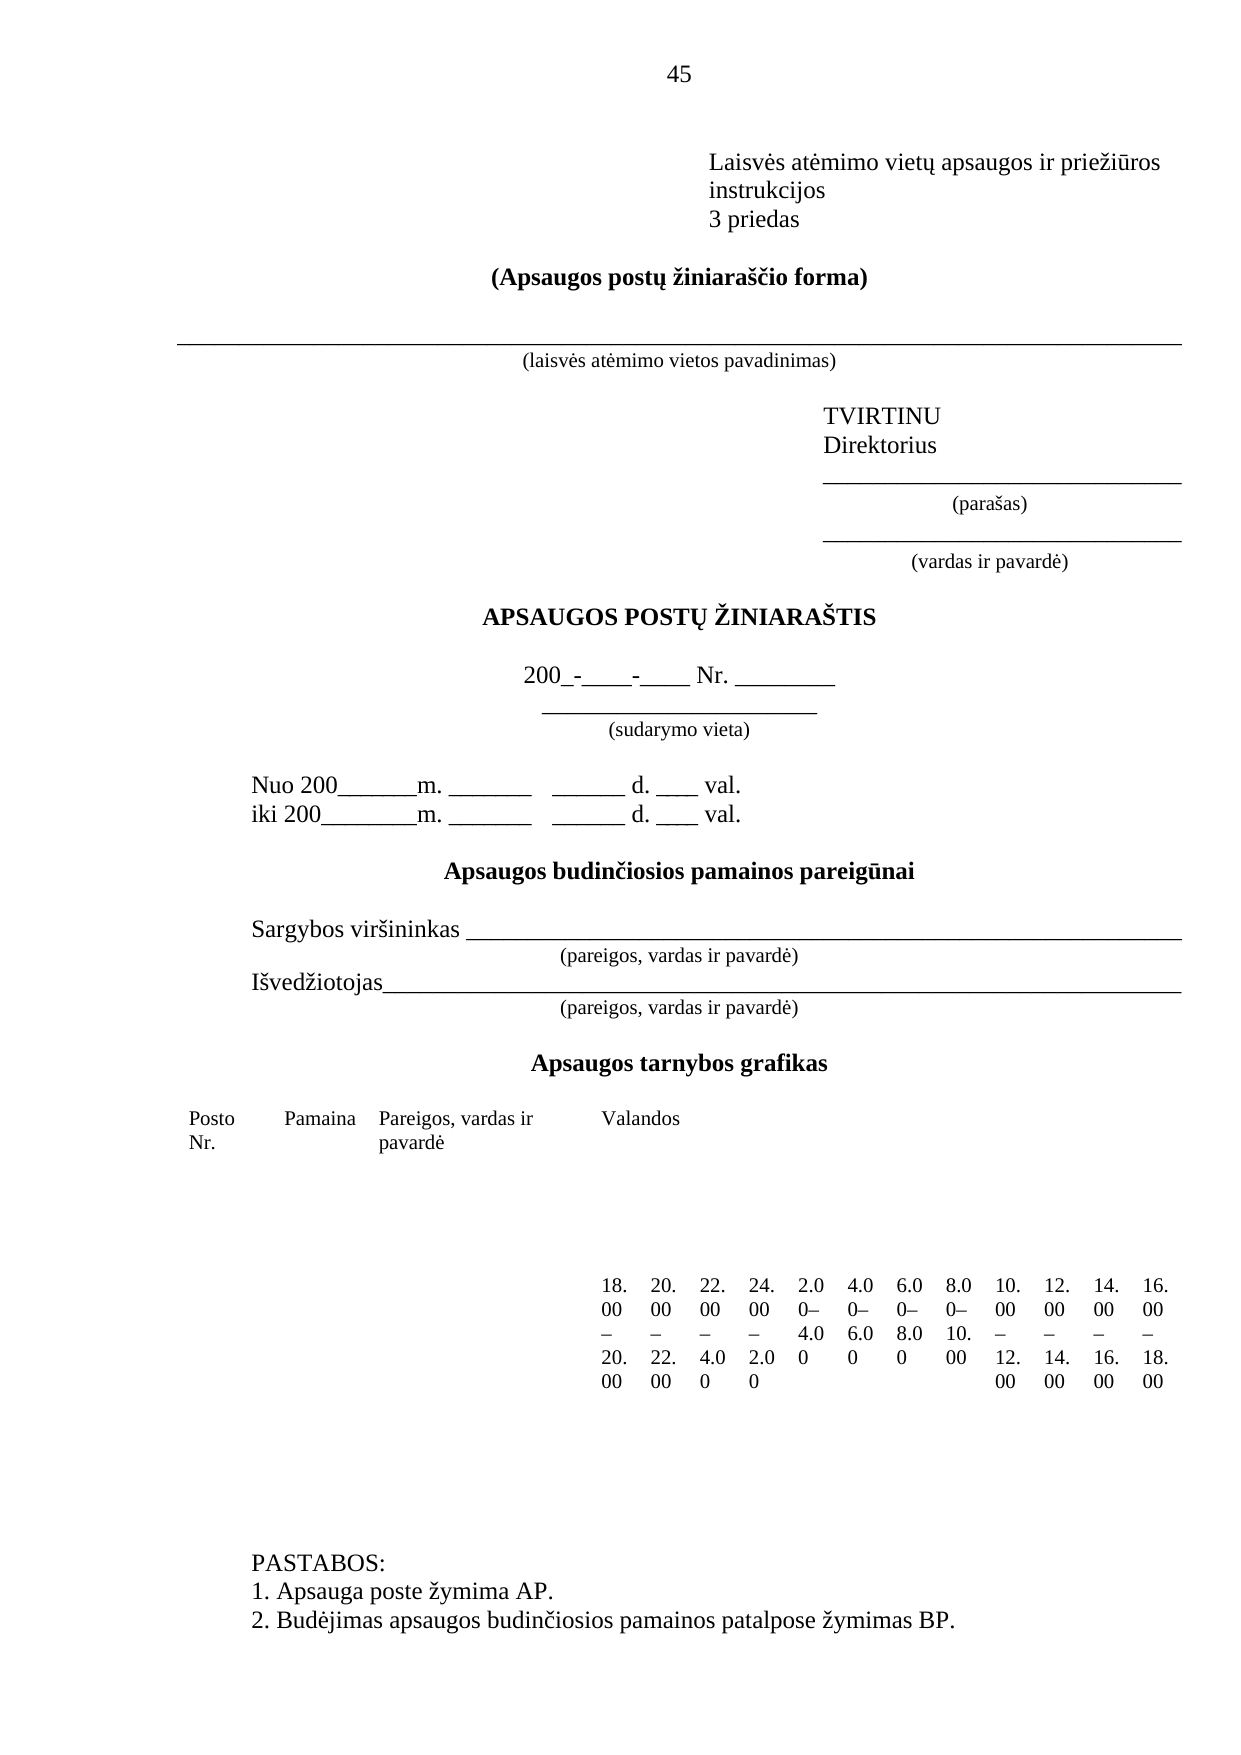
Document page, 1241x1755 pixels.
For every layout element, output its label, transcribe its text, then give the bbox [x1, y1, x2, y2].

text instrukcijos [177, 176, 1181, 204]
table_cell [934, 1471, 983, 1495]
table_cell [738, 1471, 787, 1495]
table_header Pamaina [273, 1106, 367, 1423]
text (vardas ir pavardė) [177, 545, 1181, 573]
text Nuo 200 m. d. val. [177, 770, 1181, 799]
table_cell 12.00–14.00 [1033, 1273, 1082, 1423]
table_cell [738, 1495, 787, 1519]
text (Apsaugos postų žiniaraščio forma) [177, 262, 1181, 291]
table_cell [1033, 1495, 1082, 1519]
table_header Pareigos, vardas ir pavardė [367, 1106, 590, 1423]
table_cell [273, 1471, 367, 1495]
table_cell [1131, 1447, 1181, 1471]
table_cell [273, 1423, 367, 1447]
table_cell [1033, 1471, 1082, 1495]
text APSAUGOS POSTŲ ŽINIARAŠTIS [177, 602, 1181, 631]
table_cell [688, 1447, 737, 1471]
table_cell [1033, 1447, 1082, 1471]
text (sudarymo vieta) [177, 717, 1181, 741]
table_cell [639, 1495, 688, 1519]
table_cell [590, 1495, 639, 1519]
table_cell [934, 1495, 983, 1519]
table_cell [688, 1423, 737, 1447]
table_cell [367, 1495, 590, 1519]
table_cell 2.00–4.00 [787, 1273, 836, 1423]
table_cell [177, 1495, 273, 1519]
table_cell [836, 1423, 885, 1447]
text iki 200 m. d. val. [177, 799, 1181, 827]
table_cell [688, 1495, 737, 1519]
table_cell [1082, 1495, 1131, 1519]
text Sargybos viršininkas [177, 914, 1181, 942]
table_cell [1082, 1471, 1131, 1495]
table_cell [1082, 1447, 1131, 1471]
table_cell [787, 1471, 836, 1495]
text PASTABOS: [177, 1548, 1181, 1576]
table_cell [639, 1423, 688, 1447]
text Laisvės atėmimo vietų apsaugos ir priežiūros [177, 147, 1181, 176]
text Išvedžiotojas [177, 967, 1181, 995]
text 2. Budėjimas apsaugos budinčiosios pamainos patalpose žymimas BP. [177, 1605, 1181, 1634]
table_header Posto Nr. [177, 1106, 273, 1423]
table_cell 10.00–12.00 [984, 1273, 1033, 1423]
text (parašas) [177, 487, 1181, 516]
table_cell [885, 1471, 934, 1495]
table_cell [787, 1423, 836, 1447]
table_cell [934, 1423, 983, 1447]
table_cell [1131, 1495, 1181, 1519]
table_cell [934, 1447, 983, 1471]
table_cell [177, 1423, 273, 1447]
table_cell [639, 1471, 688, 1495]
table_cell [1131, 1471, 1181, 1495]
table_cell [1131, 1423, 1181, 1447]
table_cell [738, 1447, 787, 1471]
table_cell [639, 1447, 688, 1471]
table_cell [590, 1471, 639, 1495]
table_cell [885, 1447, 934, 1471]
table_cell 22.00–4.00 [688, 1273, 737, 1423]
table_cell [787, 1495, 836, 1519]
table_cell [984, 1423, 1033, 1447]
text (pareigos, vardas ir pavardė) [177, 942, 1181, 967]
text 3 priedas [177, 204, 1181, 233]
table_cell [590, 1423, 639, 1447]
text 200_-____-____ Nr. ________ [177, 660, 1181, 688]
table_cell [836, 1471, 885, 1495]
text TVIRTINU [177, 401, 1181, 430]
table_cell [1033, 1423, 1082, 1447]
text 1. Apsauga poste žymima AP. [177, 1576, 1181, 1605]
table_cell [738, 1423, 787, 1447]
table_cell [273, 1447, 367, 1471]
table_cell [367, 1447, 590, 1471]
table_cell 4.00–6.00 [836, 1273, 885, 1423]
text Direktorius [177, 430, 1181, 458]
table_cell [787, 1447, 836, 1471]
text ______________________ [177, 688, 1181, 717]
table_cell [177, 1447, 273, 1471]
table_cell [688, 1471, 737, 1495]
table_cell 6.00–8.00 [885, 1273, 934, 1423]
table_cell [836, 1447, 885, 1471]
table_cell [367, 1423, 590, 1447]
table_cell [1082, 1423, 1131, 1447]
table_cell [984, 1495, 1033, 1519]
table_cell [590, 1447, 639, 1471]
table_cell [273, 1495, 367, 1519]
table_cell [885, 1423, 934, 1447]
table_cell [836, 1495, 885, 1519]
table_cell [367, 1471, 590, 1495]
table_cell 8.00–10.00 [934, 1273, 983, 1423]
table_cell [984, 1471, 1033, 1495]
table_header Valandos [590, 1106, 1181, 1273]
text Apsaugos budinčiosios pamainos pareigūnai [177, 856, 1181, 885]
table_cell [984, 1447, 1033, 1471]
table_cell 16.00–18.00 [1131, 1273, 1181, 1423]
table_cell 24.00–2.00 [738, 1273, 787, 1423]
table_cell 14.00–16.00 [1082, 1273, 1131, 1423]
text (pareigos, vardas ir pavardė) [177, 995, 1181, 1019]
table_cell 18.00–20.00 [590, 1273, 639, 1423]
table_cell 20.00–22.00 [639, 1273, 688, 1423]
table_cell [177, 1471, 273, 1495]
text (laisvės atėmimo vietos pavadinimas) [177, 348, 1181, 372]
table_cell [885, 1495, 934, 1519]
text Apsaugos tarnybos grafikas [177, 1048, 1181, 1077]
